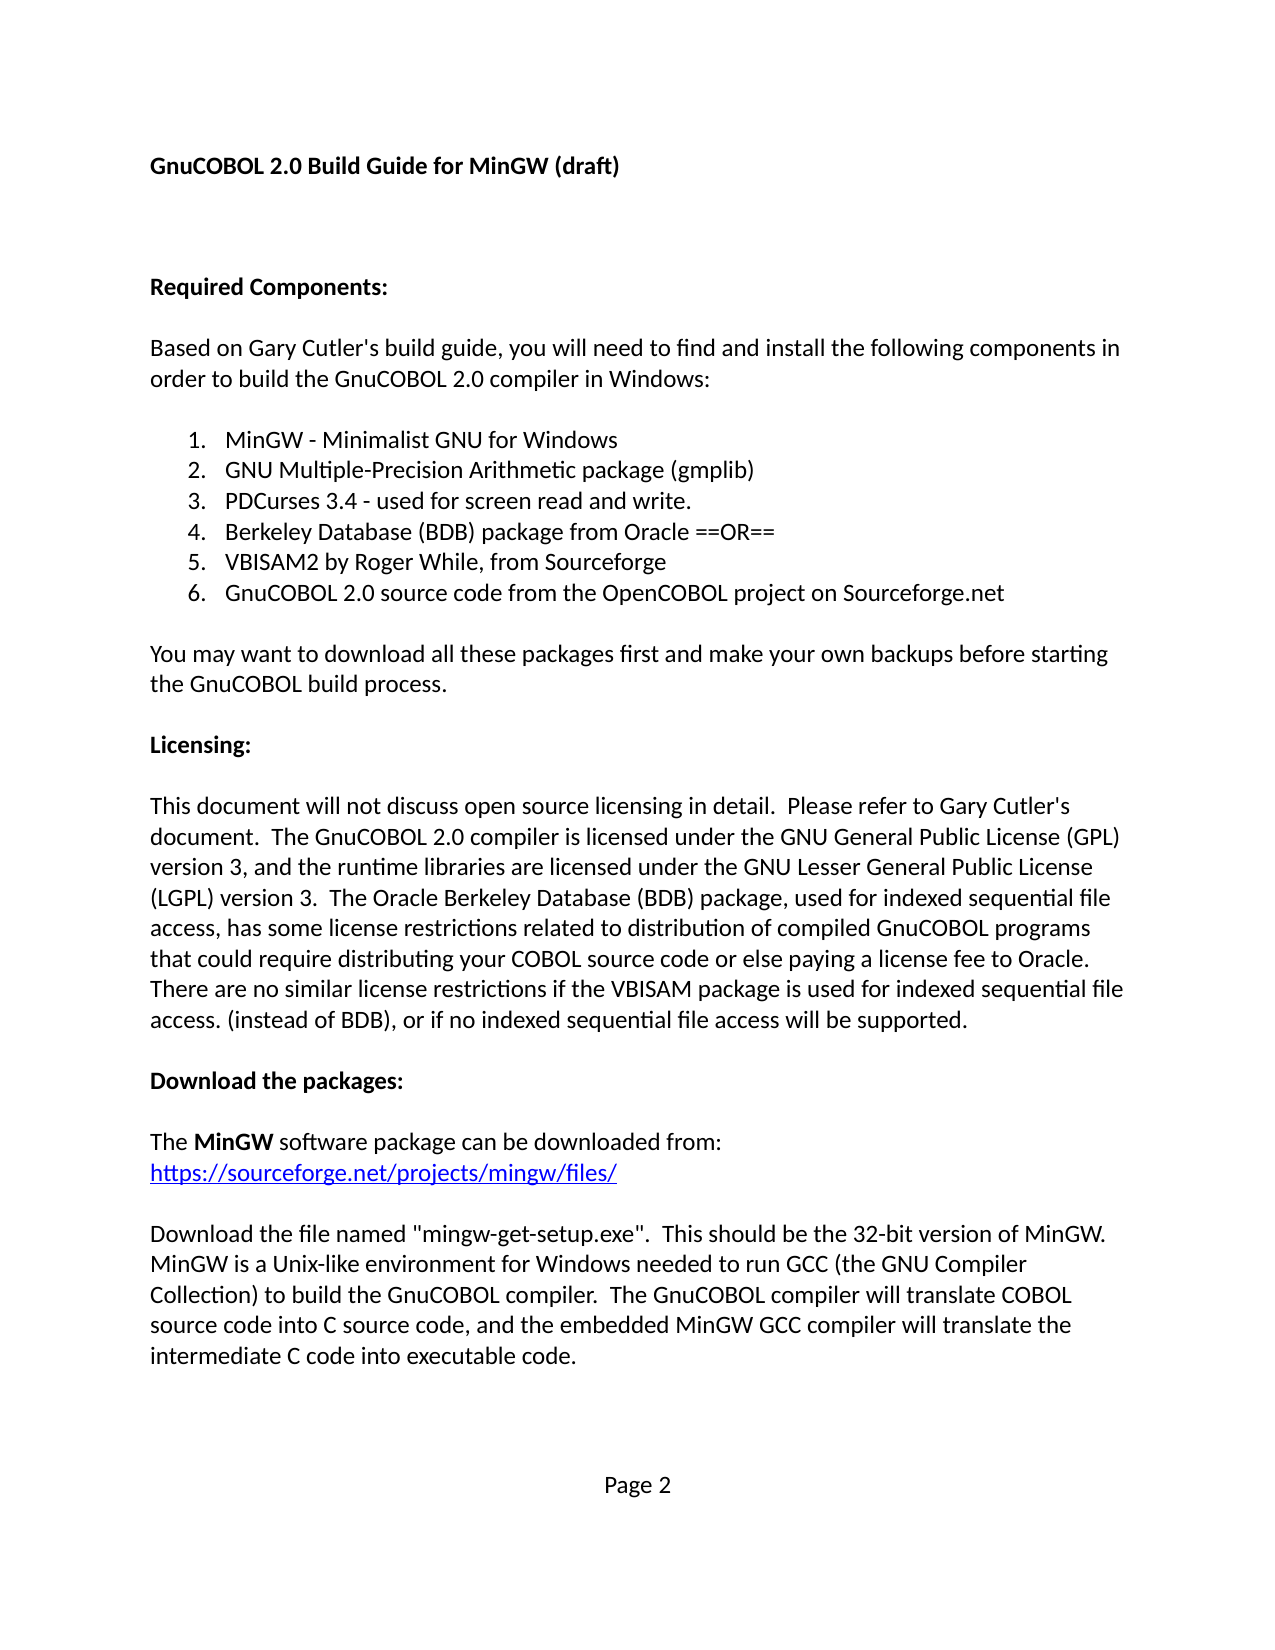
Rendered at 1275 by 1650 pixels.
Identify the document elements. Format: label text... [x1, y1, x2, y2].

list MinGW - Minimalist GNU for Windows [187, 424, 1125, 455]
text Download the file named "mingw-get-setup.exe". This should be the 32-bit version of MinGW. MinGW is a Unix-like environment for Windows needed to run GCC (the GNU Compiler Collection) to build the GnuCOBOL compiler. The GnuCOBOL compiler will translate COBOL source code into C source code, and the embedded MinGW GCC compiler will translate the intermediate C code into executable code. [150, 1218, 1125, 1370]
list GNU Multiple-Precision Arithmetic package (gmplib) [187, 455, 1125, 485]
text Required Components: [150, 272, 1125, 302]
text This document will not discuss open source licensing in detail. Please refer to Gary Cutler's document. The GnuCOBOL 2.0 compiler is licensed under the GNU General Public License (GPL) version 3, and the runtime libraries are licensed under the GNU Lesser General Public License (LGPL) version 3. The Oracle Berkeley Database (BDB) package, used for indexed sequential file access, has some license restrictions related to distribution of compiled GnuCOBOL programs that could require distributing your COBOL source code or else paying a license fee to Oracle. There are no similar license restrictions if the VBISAM package is used for indexed sequential file access. (instead of BDB), or if no indexed sequential file access will be supported. [150, 790, 1125, 1034]
text Licensing: [150, 729, 1125, 760]
list Berkeley Database (BDB) package from Oracle ==OR== [187, 516, 1125, 546]
text You may want to download all these packages first and make your own backups before starting the GnuCOBOL build process. [150, 638, 1125, 699]
text https://sourceforge.net/projects/mingw/files/ [150, 1157, 1125, 1187]
text The MinGW software package can be downloaded from: [150, 1126, 1125, 1157]
list GnuCOBOL 2.0 source code from the OpenCOBOL project on Sourceforge.net [187, 577, 1125, 607]
list VBISAM2 by Roger While, from Sourceforge [187, 546, 1125, 577]
text Based on Gary Cutler's build guide, you will need to find and install the following components in order to build the GnuCOBOL 2.0 compiler in Windows: [150, 333, 1125, 394]
list PDCurses 3.4 - used for screen read and write. [187, 485, 1125, 516]
text Download the packages: [150, 1065, 1125, 1096]
